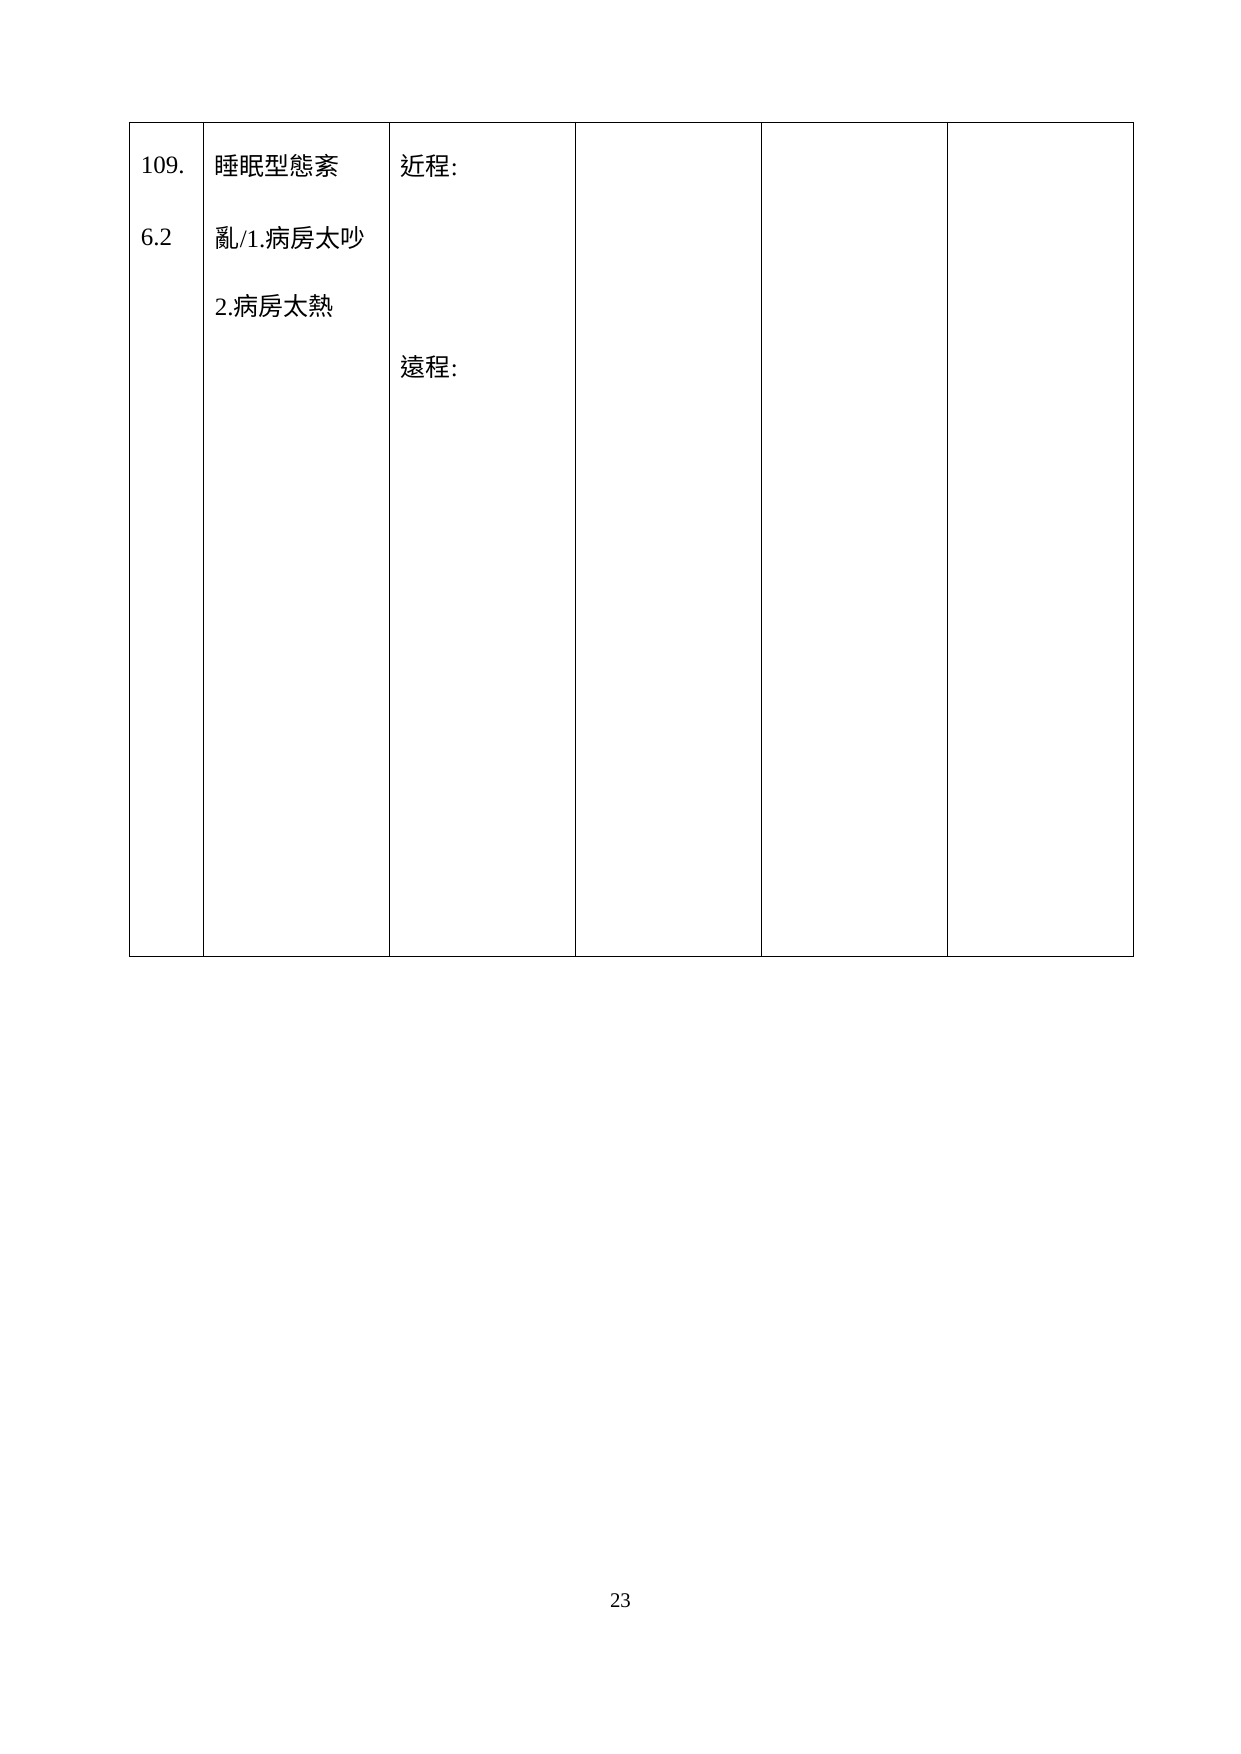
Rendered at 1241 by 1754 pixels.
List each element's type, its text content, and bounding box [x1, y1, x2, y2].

table_cell 睡眠型態紊亂/1.病房太吵 2.病房太熱 [204, 123, 389, 956]
table_cell [576, 123, 761, 956]
table_cell [762, 123, 947, 956]
table_cell 109.6.2 [130, 123, 203, 956]
table_cell [948, 123, 1133, 956]
table_cell 近程: 遠程: [390, 123, 575, 956]
